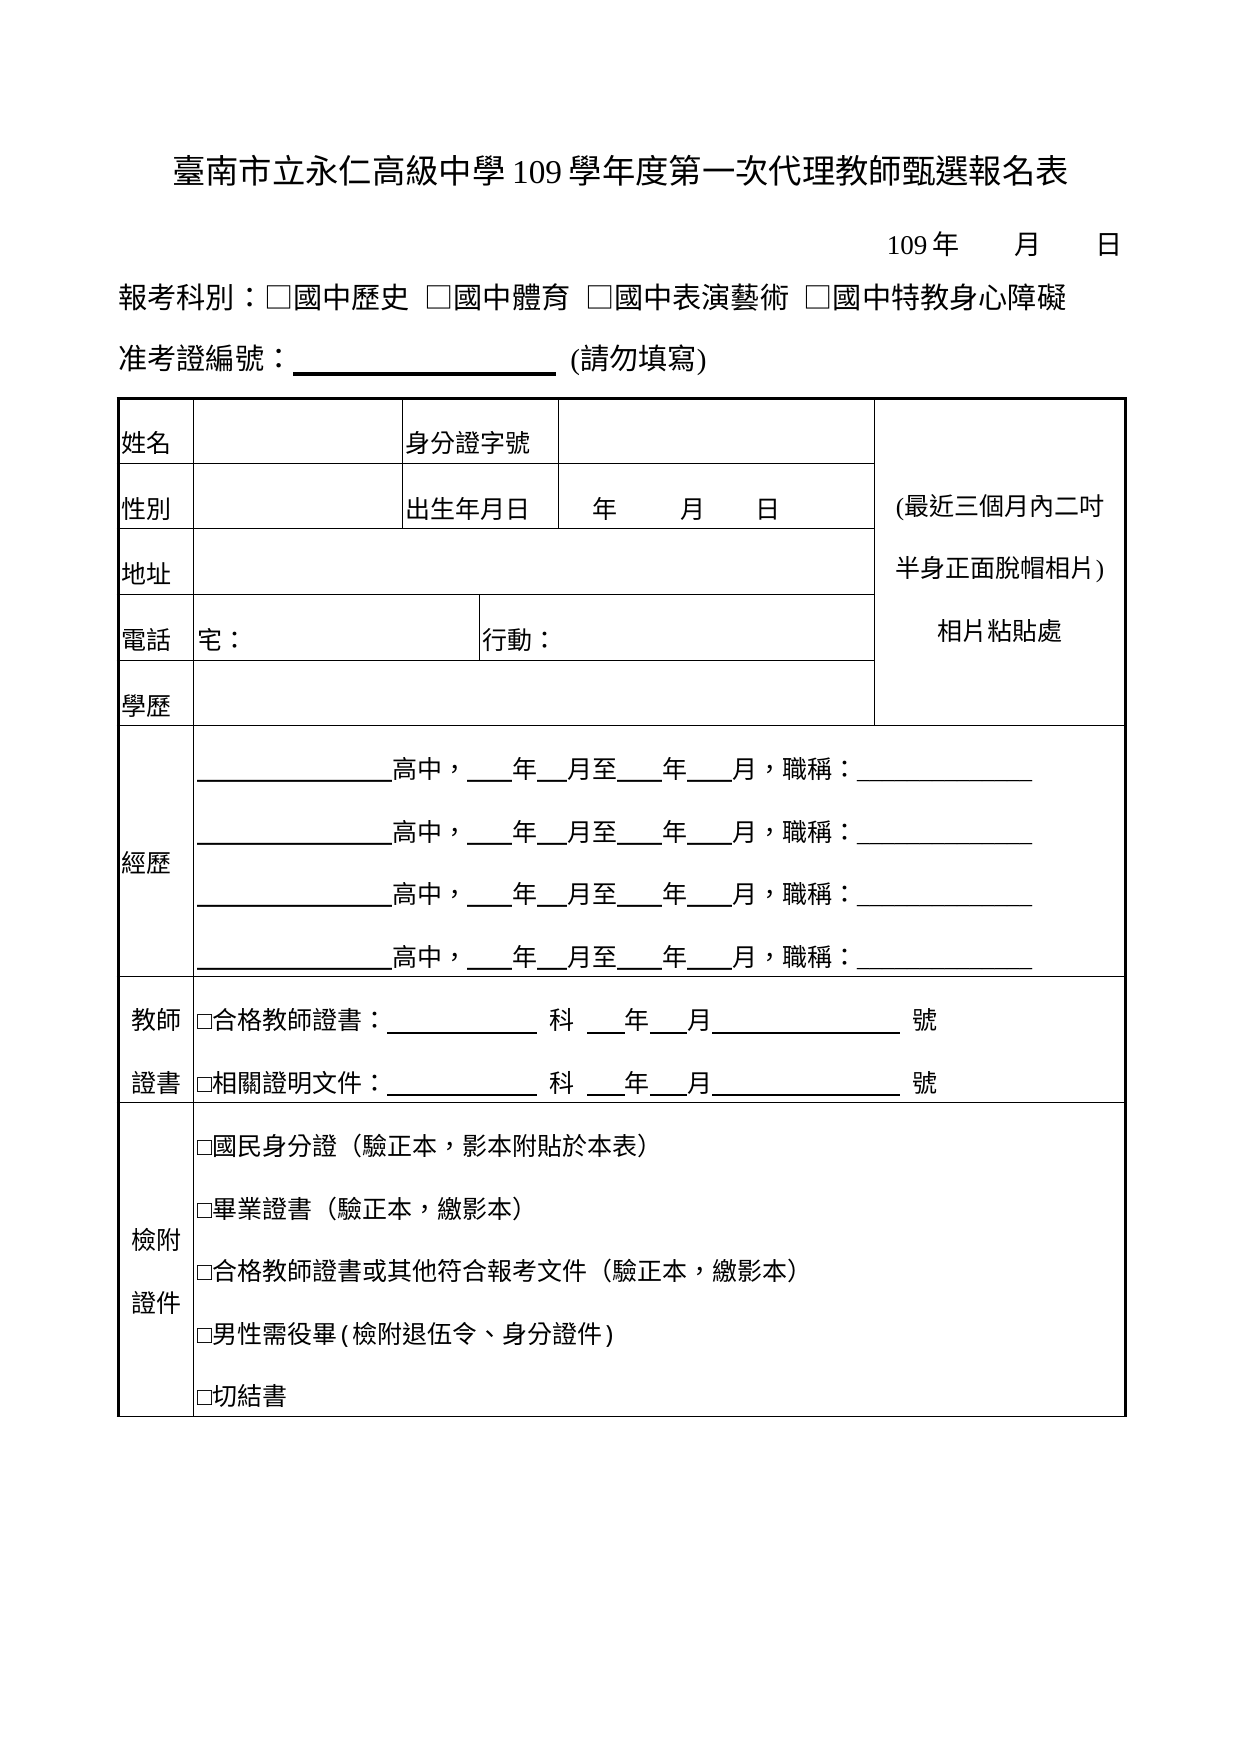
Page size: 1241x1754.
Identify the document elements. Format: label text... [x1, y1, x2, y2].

table_cell [194, 529, 874, 594]
table_cell □合格教師證書： 科 年 月 號 □相關證明文件： 科 年 月 號 [194, 977, 1124, 1102]
table_cell 電話 [120, 595, 193, 659]
table_cell 宅： [194, 595, 479, 659]
table_header 姓名 [120, 400, 193, 463]
table_cell 年 月 日 [559, 464, 874, 528]
table_cell □國民身分證（驗正本，影本附貼於本表） □畢業證書（驗正本，繳影本） □合格教師證書或其他符合報考文件（驗正本，繳影本） □男性需役畢(檢附退伍令、身分證件) □切結書 [194, 1103, 1124, 1416]
table_cell _____________高中，___年__月至___年___月，職稱：______________ _____________高中，___年__月至___年___月，職稱：______________ _____________高中，___年__月至___年___月，職稱：______________ _____________高中，___年__月至___年___月，職稱：______________ [194, 726, 1124, 976]
table_cell [194, 464, 402, 528]
text 准考證編號： (請勿填寫) [118, 336, 1122, 378]
table_header (最近三個月內二吋 半身正面脫帽相片) 相片粘貼處 [875, 400, 1124, 725]
text 報考科別：□國中歷史 □國中體育 □國中表演藝術 □國中特教身心障礙 [118, 274, 1122, 317]
table_cell 學歷 [120, 661, 193, 725]
table_header 身分證字號 [403, 400, 558, 463]
table_cell 經歷 [120, 726, 193, 976]
table_cell [194, 661, 874, 725]
table_cell 地址 [120, 529, 193, 594]
table_cell 行動： [480, 595, 874, 659]
table_header [559, 400, 874, 463]
table_cell 檢附證件 [120, 1103, 193, 1416]
table_header [194, 400, 402, 463]
text 臺南市立永仁高級中學109學年度第一次代理教師甄選報名表 [118, 127, 1122, 189]
table_cell 教師證書 [120, 977, 193, 1102]
table_cell 性別 [120, 464, 193, 528]
table_cell 出生年月日 [403, 464, 558, 528]
text 109年 月 日 [118, 201, 1122, 263]
